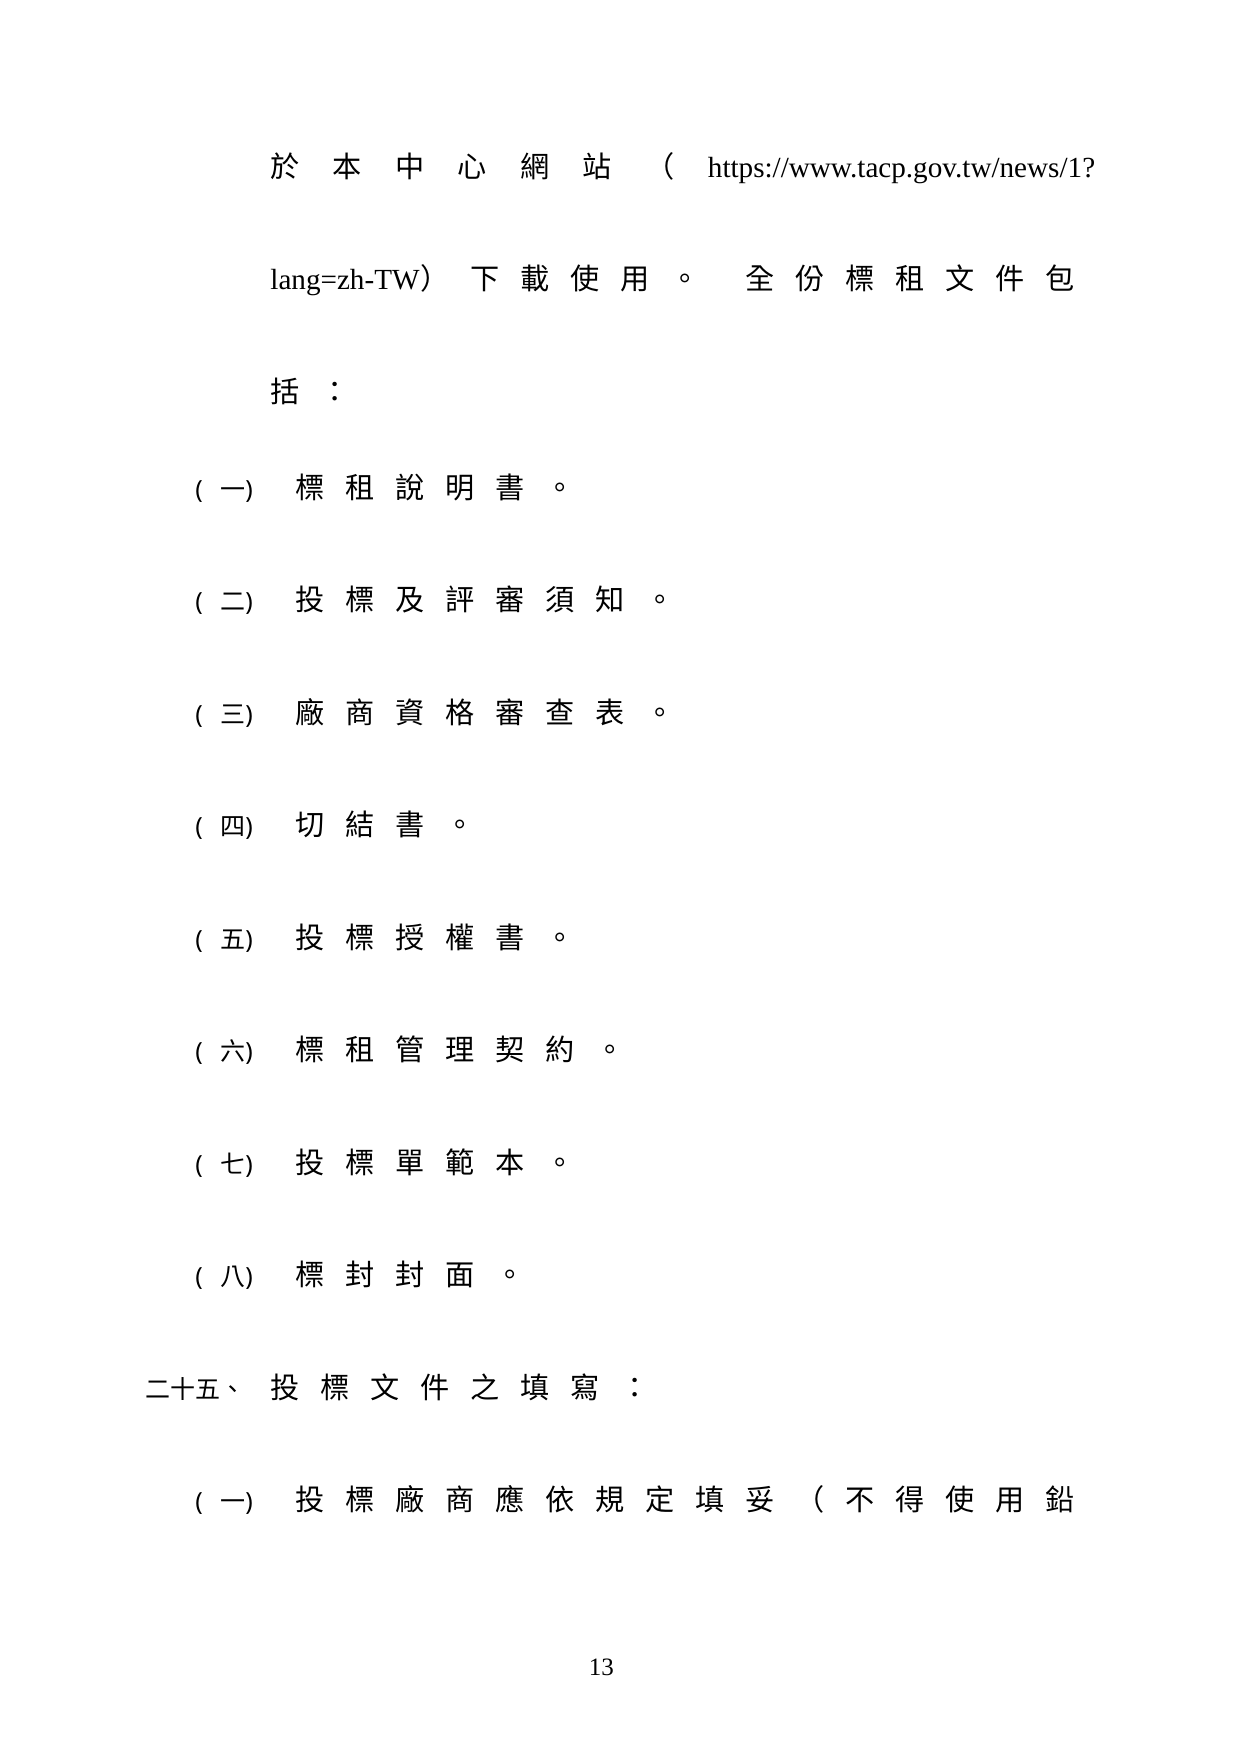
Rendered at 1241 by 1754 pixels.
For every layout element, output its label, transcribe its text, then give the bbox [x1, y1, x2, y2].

list 投標單範本。 [174, 1123, 1095, 1198]
list 標租管理契約。 [174, 1011, 1095, 1086]
list 廠商資格審查表。 [174, 673, 1095, 748]
list 於本中心網站（https://www.tacp.gov.tw/news/1?lang=zh-TW）下載使用。 全份標租文件包括： [145, 127, 1095, 427]
list 標租說明書。 [174, 448, 1095, 523]
list 投標文件之填寫： [145, 1348, 1095, 1423]
list 投標授權書。 [174, 898, 1095, 973]
list 切結書。 [174, 786, 1095, 861]
list 投標及評審須知。 [174, 561, 1095, 636]
list 標封封面。 [174, 1236, 1095, 1311]
list 投標廠商應依規定填妥（不得使用鉛筆或其他易塗改之書寫工具填 寫）本標租文件所附投標及契約文件、投標單，連同資格文件及招標文件所規定之其他文件，密封後投標。所有內外封套外部皆須書明投標廠商名稱、地址及採購案號或招標標的。 [174, 1461, 1095, 1536]
